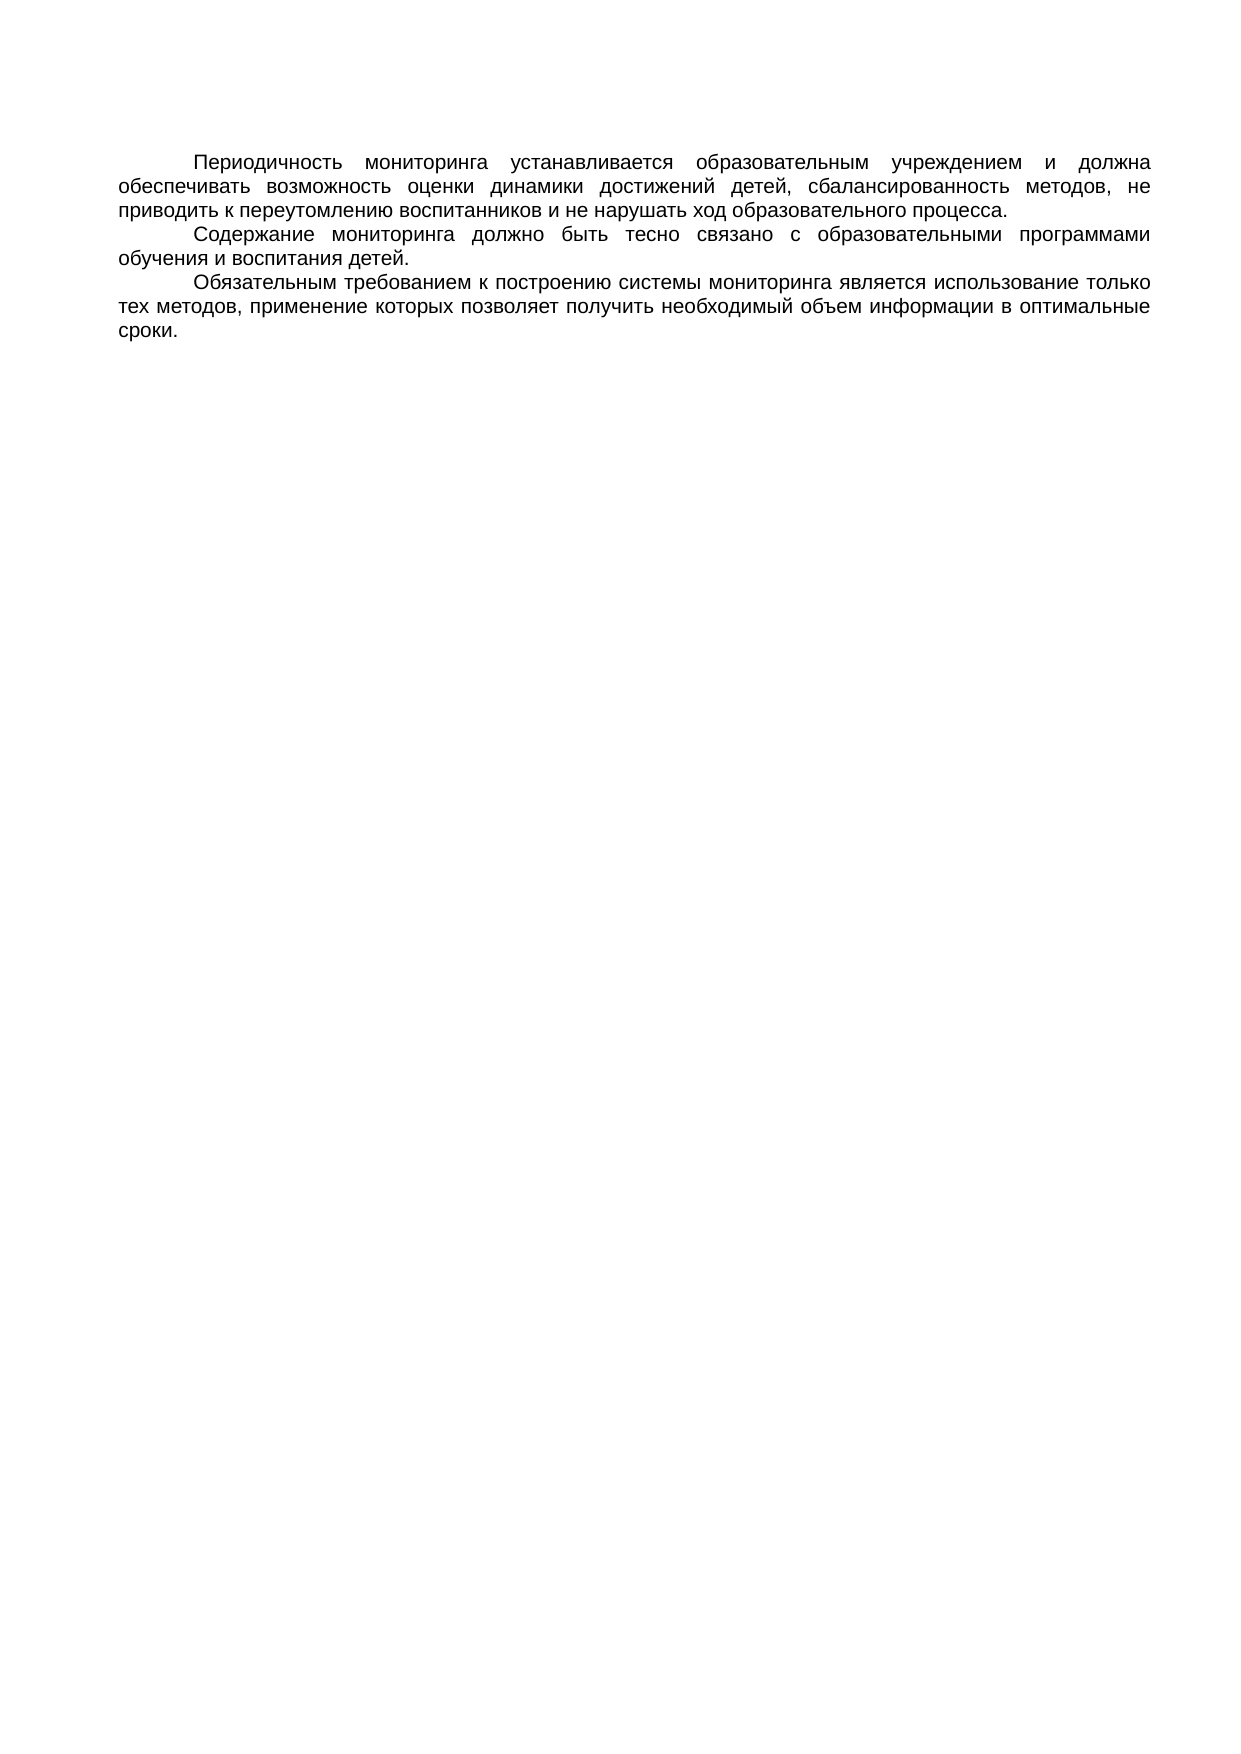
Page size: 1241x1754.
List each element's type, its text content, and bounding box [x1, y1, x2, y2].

text Периодичность мониторинга устанавливается образовательным учреждением и должна обеспечивать возможность оценки динамики достижений детей, сбалансированность методов, не приводить к переутомлению воспитанников и не нарушать ход образовательного процесса. [118, 150, 1152, 222]
text Обязательным требованием к построению системы мониторинга является использование только тех методов, применение которых позволяет получить необходимый объем информации в оптимальные сроки. [118, 270, 1152, 342]
text Содержание мониторинга должно быть тесно связано с образовательными программами обучения и воспитания детей. [118, 222, 1152, 270]
